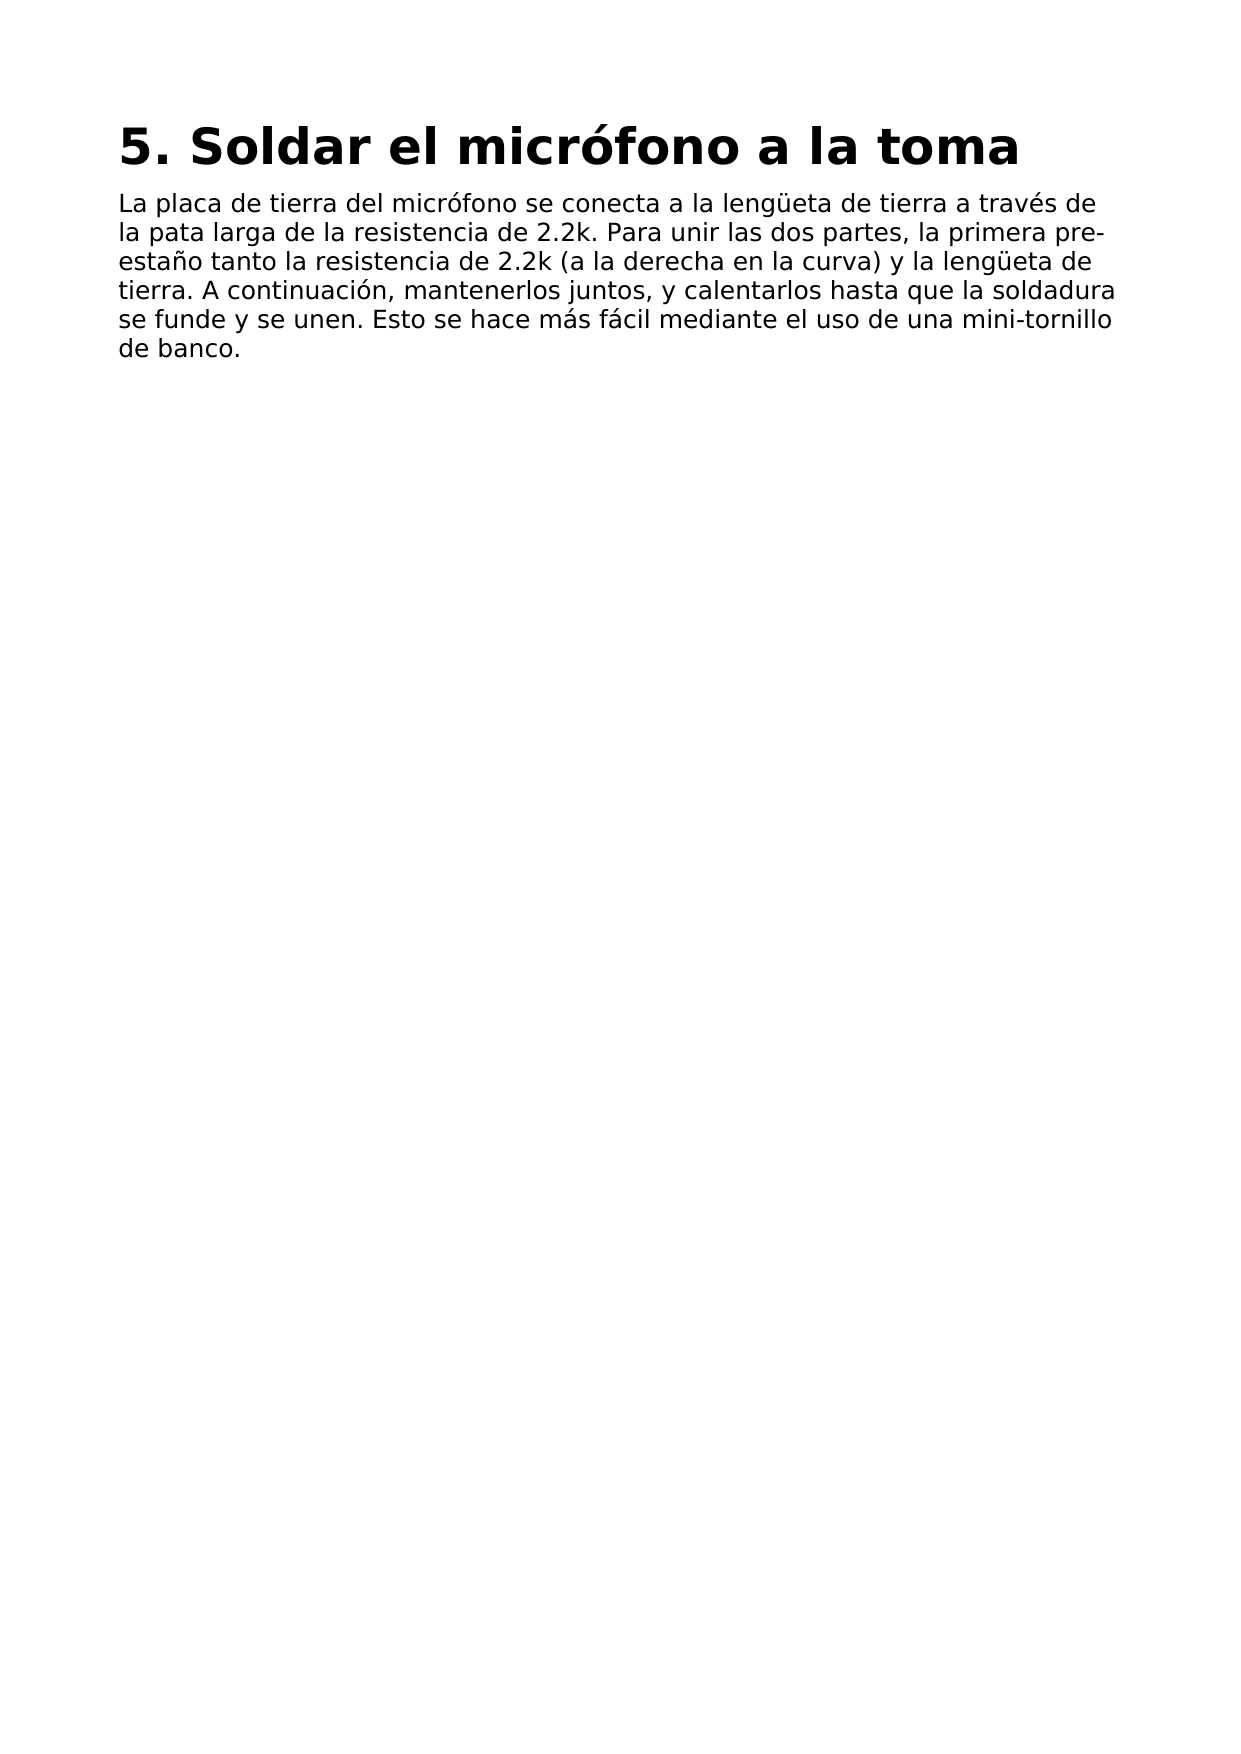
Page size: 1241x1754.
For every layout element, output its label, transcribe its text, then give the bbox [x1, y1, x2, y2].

subtitle 5. Soldar el micrófono a la toma [118, 118, 1122, 176]
text La placa de tierra del micrófono se conecta a la lengüeta de tierra a través de la pata larga de la resistencia de 2.2k. Para unir las dos partes, la primera pre-estaño tanto la resistencia de 2.2k (a la derecha en la curva) y la lengüeta de tierra. A continuación, mantenerlos juntos, y calentarlos hasta que la soldadura se funde y se unen. Esto se hace más fácil mediante el uso de una mini-tornillo de banco. [118, 189, 1122, 364]
